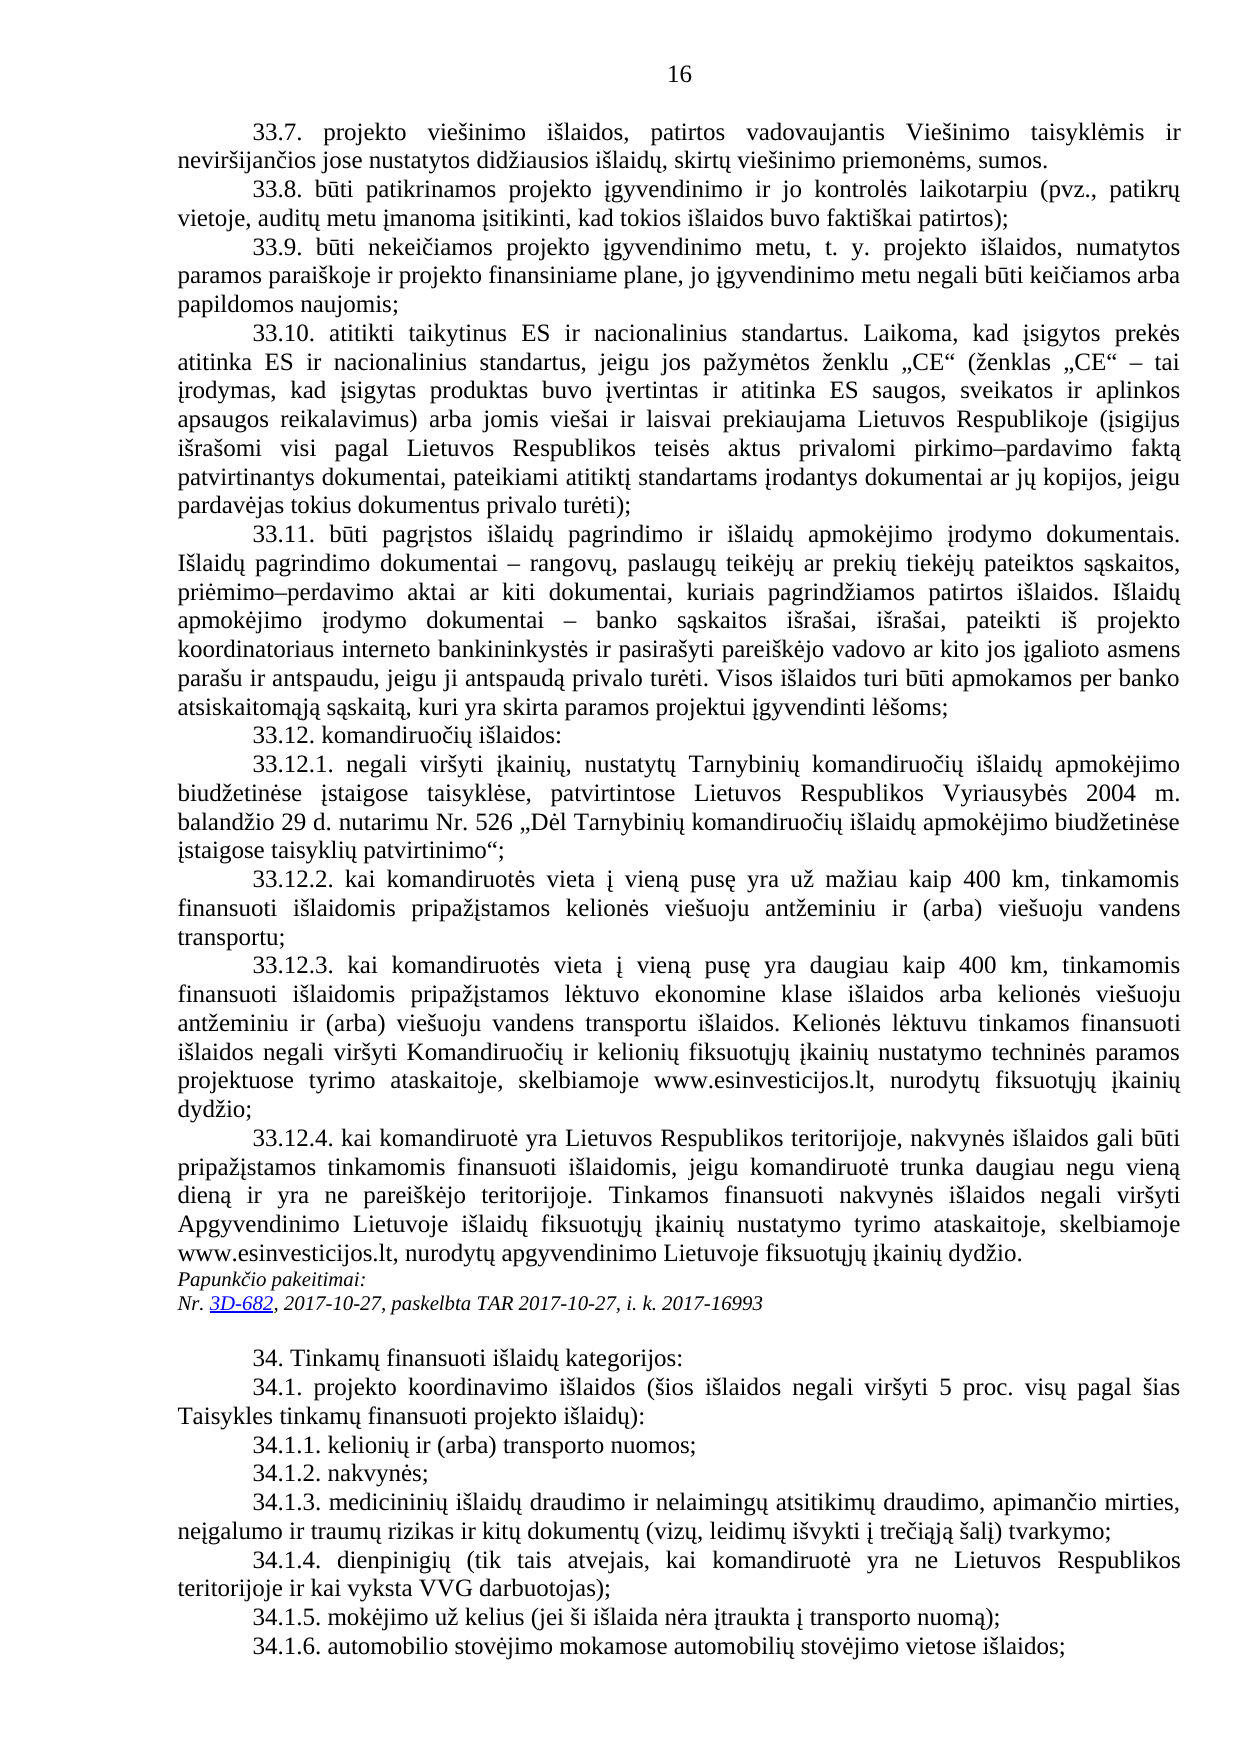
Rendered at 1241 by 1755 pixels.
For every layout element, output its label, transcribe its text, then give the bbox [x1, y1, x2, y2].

text Papunkčio pakeitimai: [177, 1267, 1181, 1291]
text 33.9. būti nekeičiamos projekto įgyvendinimo metu, t. y. projekto išlaidos, numatytos paramos paraiškoje ir projekto finansiniame plane, jo įgyvendinimo metu negali būti keičiamos arba papildomos naujomis; [177, 232, 1181, 318]
text 34. Tinkamų finansuoti išlaidų kategorijos: [177, 1343, 1181, 1372]
text 34.1. projekto koordinavimo išlaidos (šios išlaidos negali viršyti 5 proc. visų pagal šias Taisykles tinkamų finansuoti projekto išlaidų): [177, 1372, 1181, 1430]
text 33.11. būti pagrįstos išlaidų pagrindimo ir išlaidų apmokėjimo įrodymo dokumentais. Išlaidų pagrindimo dokumentai – rangovų, paslaugų teikėjų ar prekių tiekėjų pateiktos sąskaitos, priėmimo–perdavimo aktai ar kiti dokumentai, kuriais pagrindžiamos patirtos išlaidos. Išlaidų apmokėjimo įrodymo dokumentai – banko sąskaitos išrašai, išrašai, pateikti iš projekto koordinatoriaus interneto bankininkystės ir pasirašyti pareiškėjo vadovo ar kito jos įgalioto asmens parašu ir antspaudu, jeigu ji antspaudą privalo turėti. Visos išlaidos turi būti apmokamos per banko atsiskaitomąją sąskaitą, kuri yra skirta paramos projektui įgyvendinti lėšoms; [177, 519, 1181, 720]
text 34.1.6. automobilio stovėjimo mokamose automobilių stovėjimo vietose išlaidos; [177, 1631, 1181, 1660]
text 33.10. atitikti taikytinus ES ir nacionalinius standartus. Laikoma, kad įsigytos prekės atitinka ES ir nacionalinius standartus, jeigu jos pažymėtos ženklu „CE“ (ženklas „CE“ – tai įrodymas, kad įsigytas produktas buvo įvertintas ir atitinka ES saugos, sveikatos ir aplinkos apsaugos reikalavimus) arba jomis viešai ir laisvai prekiaujama Lietuvos Respublikoje (įsigijus išrašomi visi pagal Lietuvos Respublikos teisės aktus privalomi pirkimo–pardavimo faktą patvirtinantys dokumentai, pateikiami atitiktį standartams įrodantys dokumentai ar jų kopijos, jeigu pardavėjas tokius dokumentus privalo turėti); [177, 318, 1181, 519]
text 33.12.2. kai komandiruotės vieta į vieną pusę yra už mažiau kaip 400 km, tinkamomis finansuoti išlaidomis pripažįstamos kelionės viešuoju antžeminiu ir (arba) viešuoju vandens transportu; [177, 864, 1181, 950]
text 34.1.1. kelionių ir (arba) transporto nuomos; [177, 1430, 1181, 1458]
text 34.1.4. dienpinigių (tik tais atvejais, kai komandiruotė yra ne Lietuvos Respublikos teritorijoje ir kai vyksta VVG darbuotojas); [177, 1545, 1181, 1602]
text Nr. 3D-682, 2017-10-27, paskelbta TAR 2017-10-27, i. k. 2017-16993 [177, 1291, 1181, 1315]
text 34.1.3. medicininių išlaidų draudimo ir nelaimingų atsitikimų draudimo, apimančio mirties, neįgalumo ir traumų rizikas ir kitų dokumentų (vizų, leidimų išvykti į trečiąją šalį) tvarkymo; [177, 1487, 1181, 1545]
text 33.12. komandiruočių išlaidos: [177, 720, 1181, 749]
text 34.1.2. nakvynės; [177, 1458, 1181, 1487]
text 33.12.4. kai komandiruotė yra Lietuvos Respublikos teritorijoje, nakvynės išlaidos gali būti pripažįstamos tinkamomis finansuoti išlaidomis, jeigu komandiruotė trunka daugiau negu vieną dieną ir yra ne pareiškėjo teritorijoje. Tinkamos finansuoti nakvynės išlaidos negali viršyti Apgyvendinimo Lietuvoje išlaidų fiksuotųjų įkainių nustatymo tyrimo ataskaitoje, skelbiamoje www.esinvesticijos.lt, nurodytų apgyvendinimo Lietuvoje fiksuotųjų įkainių dydžio. [177, 1123, 1181, 1267]
text 34.1.5. mokėjimo už kelius (jei ši išlaida nėra įtraukta į transporto nuomą); [177, 1602, 1181, 1631]
text 33.7. projekto viešinimo išlaidos, patirtos vadovaujantis Viešinimo taisyklėmis ir neviršijančios jose nustatytos didžiausios išlaidų, skirtų viešinimo priemonėms, sumos. [177, 117, 1181, 174]
text 33.12.3. kai komandiruotės vieta į vieną pusę yra daugiau kaip 400 km, tinkamomis finansuoti išlaidomis pripažįstamos lėktuvo ekonomine klase išlaidos arba kelionės viešuoju antžeminiu ir (arba) viešuoju vandens transportu išlaidos. Kelionės lėktuvu tinkamos finansuoti išlaidos negali viršyti Komandiruočių ir kelionių fiksuotųjų įkainių nustatymo techninės paramos projektuose tyrimo ataskaitoje, skelbiamoje www.esinvesticijos.lt, nurodytų fiksuotųjų įkainių dydžio; [177, 950, 1181, 1123]
text 33.12.1. negali viršyti įkainių, nustatytų Tarnybinių komandiruočių išlaidų apmokėjimo biudžetinėse įstaigose taisyklėse, patvirtintose Lietuvos Respublikos Vyriausybės 2004 m. balandžio 29 d. nutarimu Nr. 526 „Dėl Tarnybinių komandiruočių išlaidų apmokėjimo biudžetinėse įstaigose taisyklių patvirtinimo“; [177, 749, 1181, 864]
text 33.8. būti patikrinamos projekto įgyvendinimo ir jo kontrolės laikotarpiu (pvz., patikrų vietoje, auditų metu įmanoma įsitikinti, kad tokios išlaidos buvo faktiškai patirtos); [177, 174, 1181, 232]
